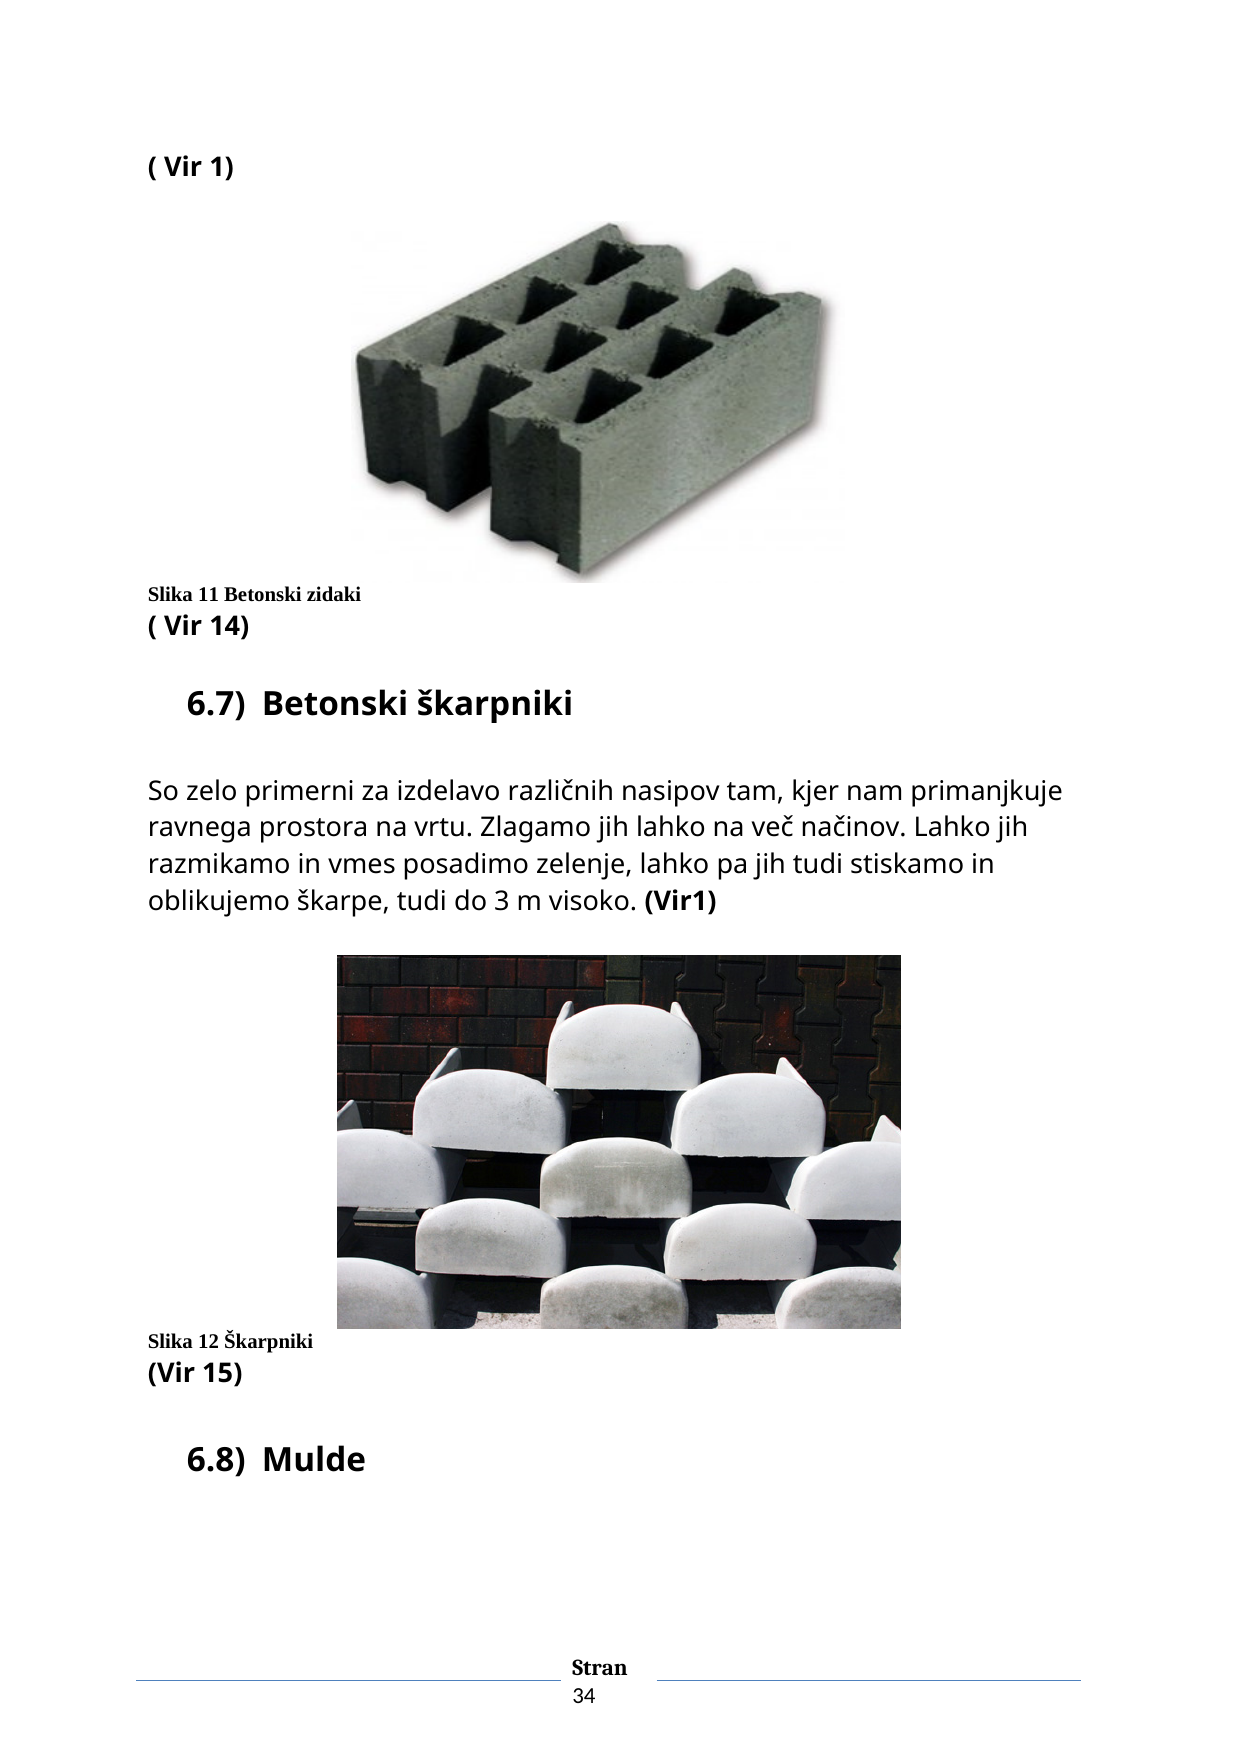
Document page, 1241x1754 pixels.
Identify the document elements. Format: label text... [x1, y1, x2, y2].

list Betonski škarpniki [187, 680, 1093, 726]
picture [351, 221, 845, 583]
picture [337, 955, 901, 1329]
text ( Vir 1) [148, 148, 1093, 184]
text Slika 12 Škarpniki [148, 1329, 1093, 1353]
list Mulde [187, 1435, 1093, 1481]
text ( Vir 14) [148, 606, 1093, 643]
text Slika 11 Betonski zidaki [148, 582, 1093, 606]
text So zelo primerni za izdelavo različnih nasipov tam, kjer nam primanjkuje ravnega prostora na vrtu. Zlagamo jih lahko na več načinov. Lahko jih razmikamo in vmes posadimo zelenje, lahko pa jih tudi stiskamo in oblikujemo škarpe, tudi do 3 m visoko. (Vir1) [148, 771, 1093, 918]
text (Vir 15) [148, 1353, 1093, 1390]
